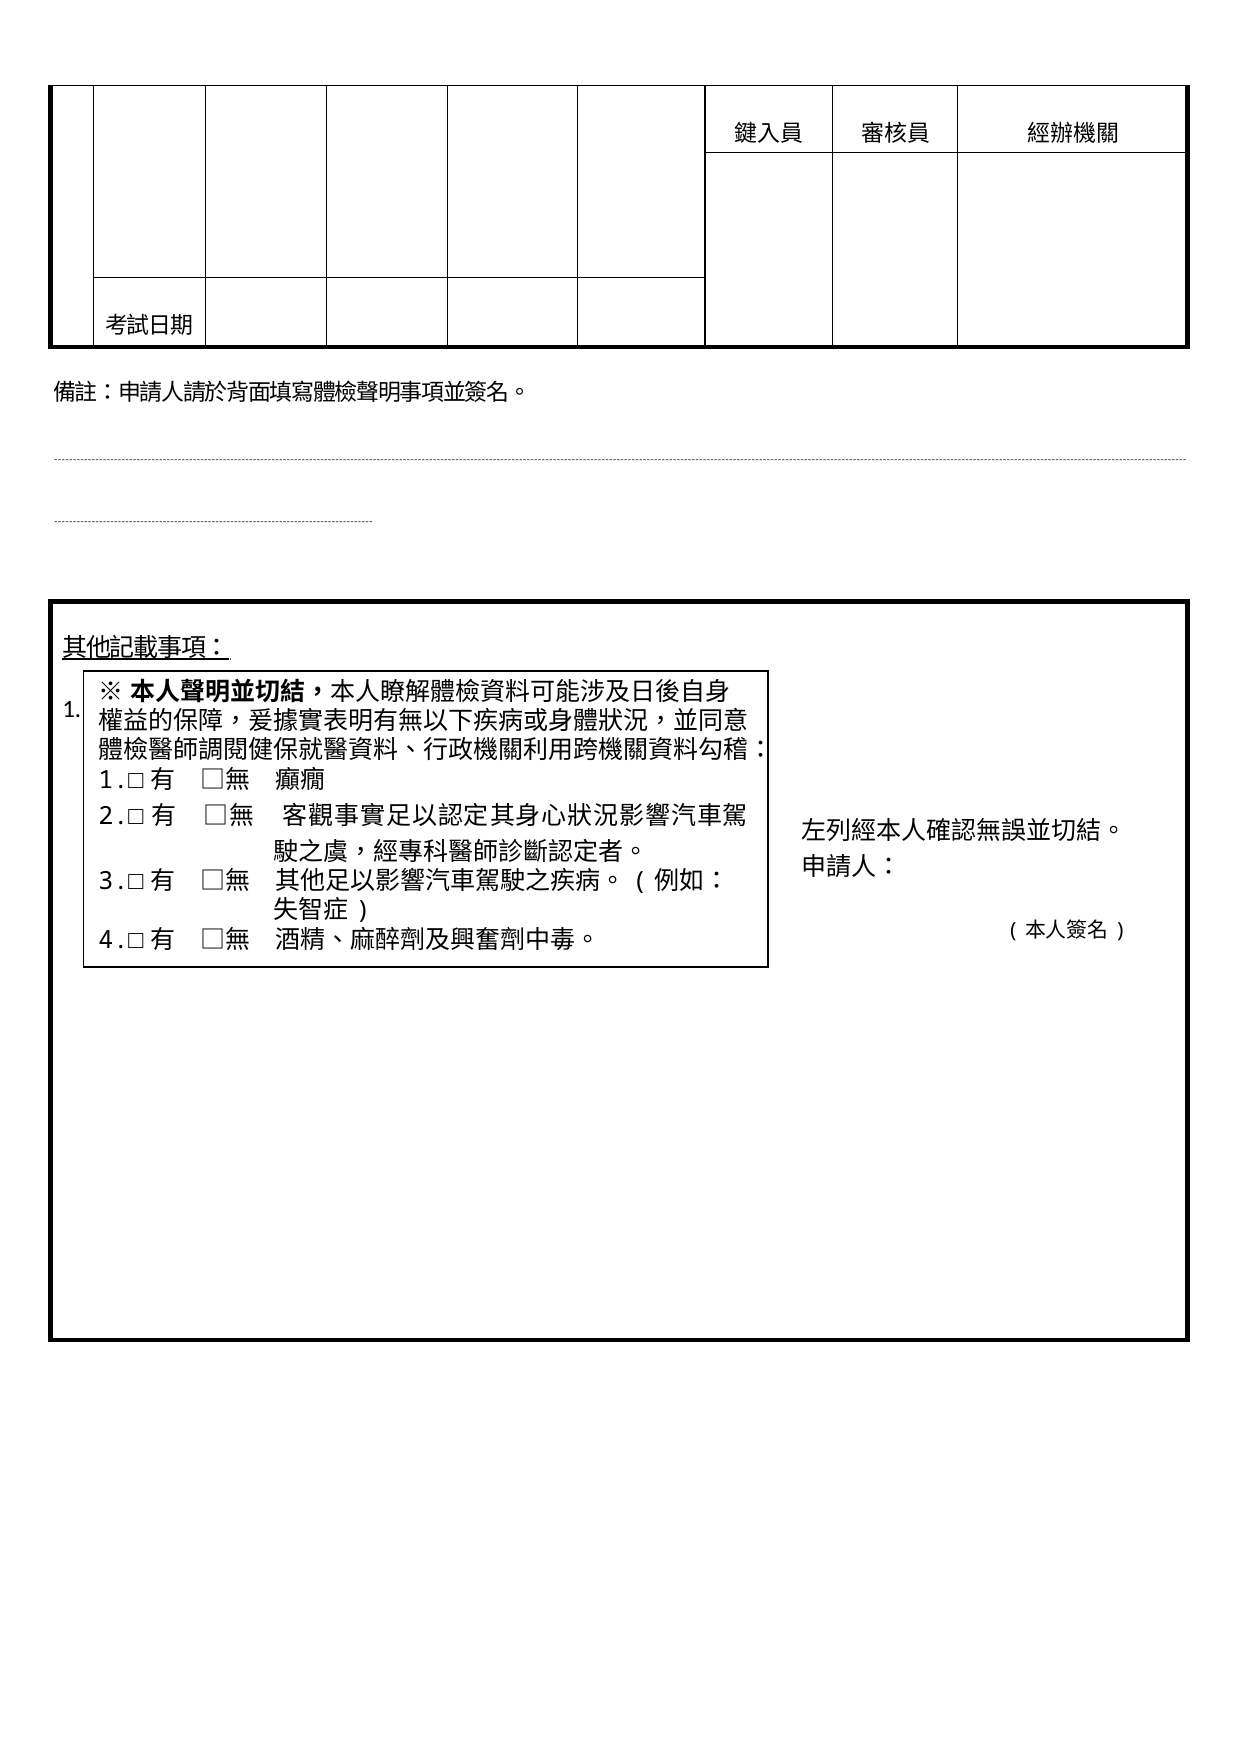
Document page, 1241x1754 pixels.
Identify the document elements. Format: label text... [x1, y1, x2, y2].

table_cell [958, 153, 1185, 344]
table_cell [327, 278, 447, 344]
table_cell [94, 86, 205, 277]
table_cell [448, 86, 577, 277]
table_cell [448, 278, 577, 344]
table_cell [706, 153, 832, 344]
table_cell [833, 153, 957, 344]
table_cell [327, 86, 447, 277]
table_cell [206, 278, 326, 344]
table_cell 考試日期 [94, 278, 205, 344]
text 備註：申請人請於背面填寫體檢聲明事項並簽名。 [53, 349, 1192, 412]
table_cell [53, 86, 93, 344]
table_header 其他記載事項： 1. [53, 604, 1185, 1338]
table_cell [578, 86, 704, 277]
table_cell 審核員 [833, 86, 957, 152]
table_cell [206, 86, 326, 277]
table_cell 經辦機關 [958, 86, 1185, 152]
table_cell 鍵入員 [706, 86, 832, 152]
table_cell [578, 278, 704, 344]
text --------------------------------------------------------------------------------------------------------------------------------------------------------------------------------------------------------------------------------------------------------------------------------------------------------------------------------------------------------------------------------------------------- [53, 412, 1187, 537]
